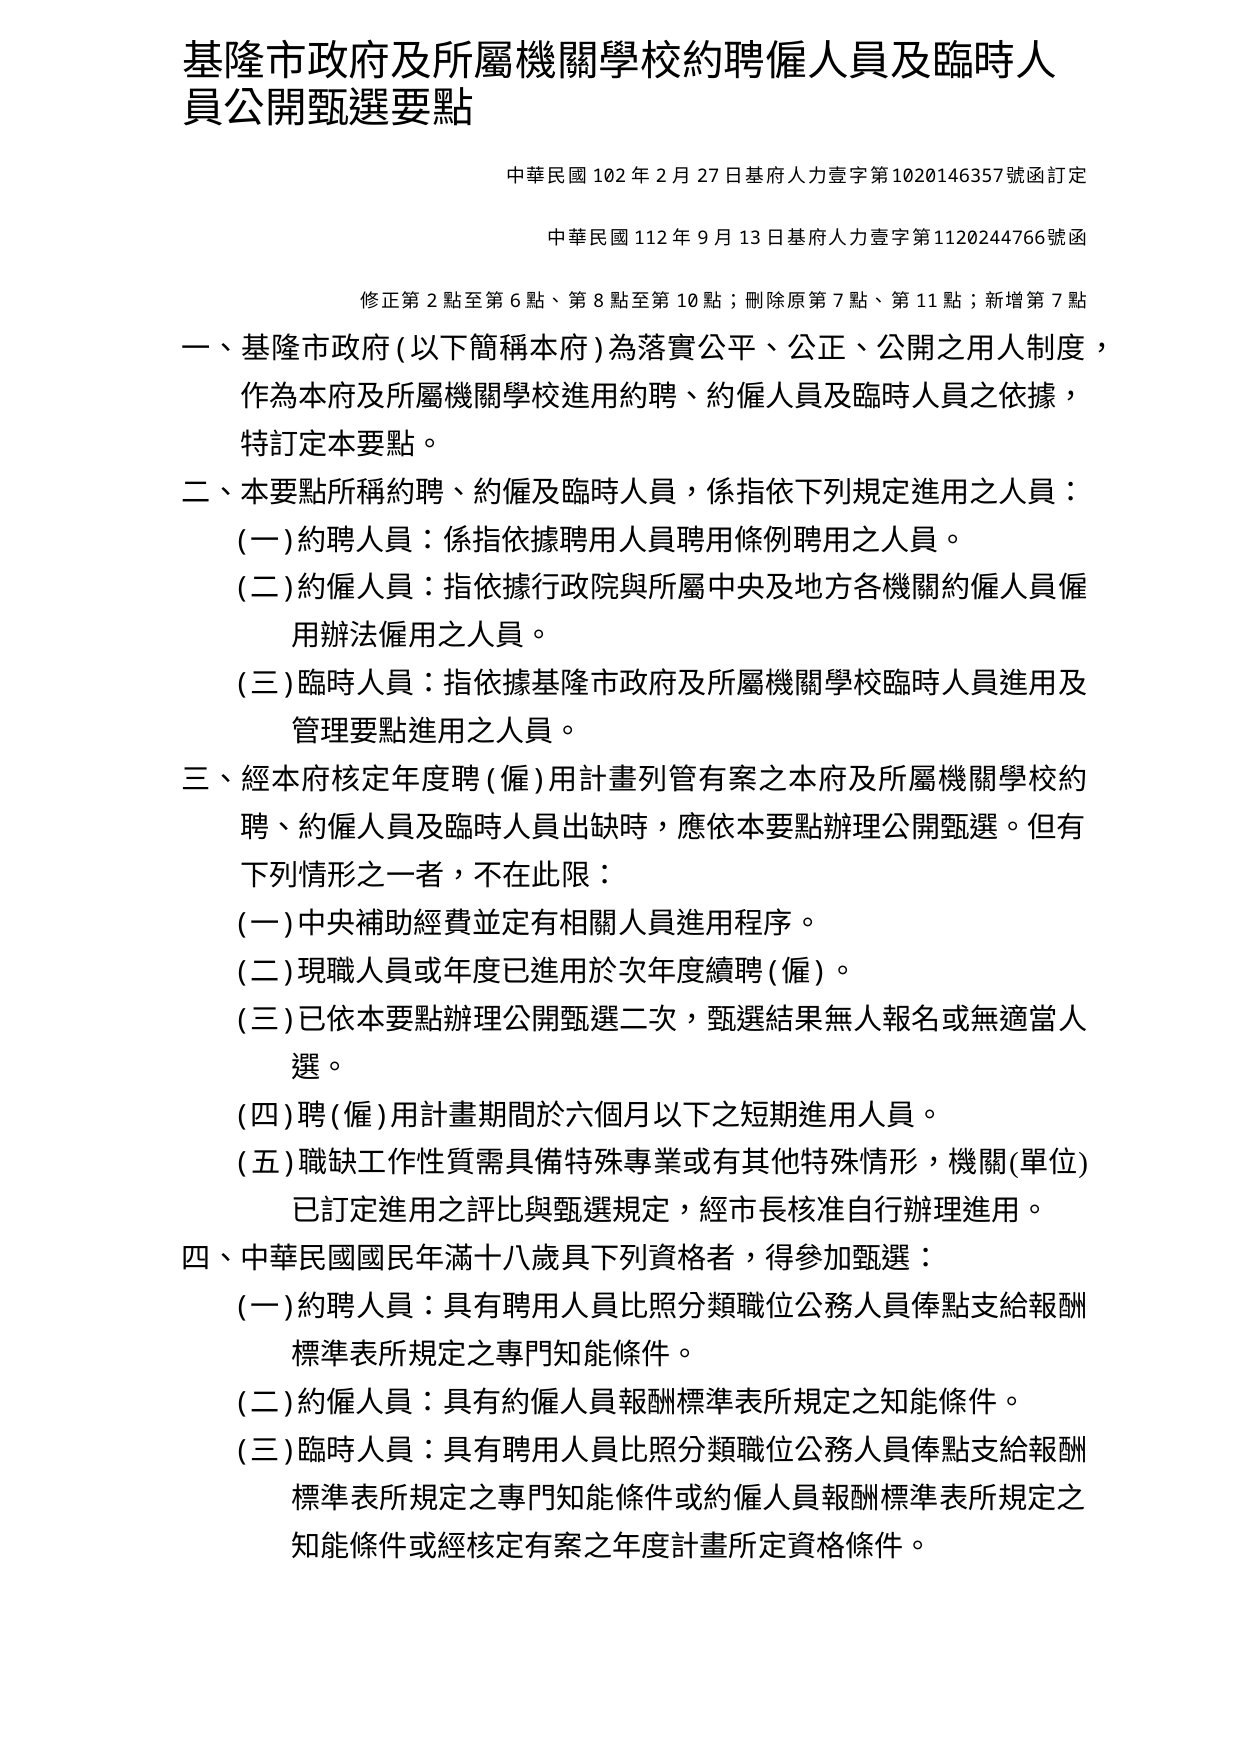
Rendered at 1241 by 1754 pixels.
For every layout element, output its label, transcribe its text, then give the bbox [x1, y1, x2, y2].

text (一)約聘人員：具有聘用人員比照分類職位公務人員俸點支給報酬標準表所規定之專門知能條件。 [233, 1278, 1088, 1374]
text (三)臨時人員：具有聘用人員比照分類職位公務人員俸點支給報酬標準表所規定之專門知能條件或約僱人員報酬標準表所規定之知能條件或經核定有案之年度計畫所定資格條件。 [233, 1422, 1088, 1566]
text 二、本要點所稱約聘、約僱及臨時人員，係指依下列規定進用之人員： [182, 464, 1088, 512]
text 一、基隆市政府(以下簡稱本府)為落實公平、公正、公開之用人制度，作為本府及所屬機關學校進用約聘、約僱人員及臨時人員之依據，特訂定本要點。 [182, 320, 1088, 464]
text (四)聘(僱)用計畫期間於六個月以下之短期進用人員。 [233, 1087, 1088, 1134]
text (一)約聘人員：係指依據聘用人員聘用條例聘用之人員。 [233, 512, 1088, 559]
text 中華民國112年9月13日基府人力壹字第1120244766號函 [182, 195, 1088, 257]
text (二)約僱人員：具有約僱人員報酬標準表所規定之知能條件。 [233, 1374, 1088, 1422]
text 基隆市政府及所屬機關學校約聘僱人員及臨時人員公開甄選要點 [182, 37, 1088, 132]
text (二)現職人員或年度已進用於次年度續聘(僱)。 [233, 943, 1088, 991]
text (三)臨時人員：指依據基隆市政府及所屬機關學校臨時人員進用及管理要點進用之人員。 [233, 655, 1088, 751]
text 修正第2點至第6點、第8點至第10點；刪除原第7點、第11點；新增第7點 [182, 257, 1088, 320]
text 四、中華民國國民年滿十八歲具下列資格者，得參加甄選： [182, 1230, 1088, 1278]
text 三、經本府核定年度聘(僱)用計畫列管有案之本府及所屬機關學校約聘、約僱人員及臨時人員出缺時，應依本要點辦理公開甄選。但有下列情形之一者，不在此限： [182, 751, 1088, 895]
text (一)中央補助經費並定有相關人員進用程序。 [233, 895, 1088, 943]
text 中華民國102年2月27日基府人力壹字第1020146357號函訂定 [182, 132, 1088, 195]
text (二)約僱人員：指依據行政院與所屬中央及地方各機關約僱人員僱用辦法僱用之人員。 [233, 559, 1088, 655]
text (五)職缺工作性質需具備特殊專業或有其他特殊情形，機關(單位)已訂定進用之評比與甄選規定，經市長核准自行辦理進用。 [233, 1134, 1088, 1230]
text (三)已依本要點辦理公開甄選二次，甄選結果無人報名或無適當人選。 [233, 991, 1088, 1087]
